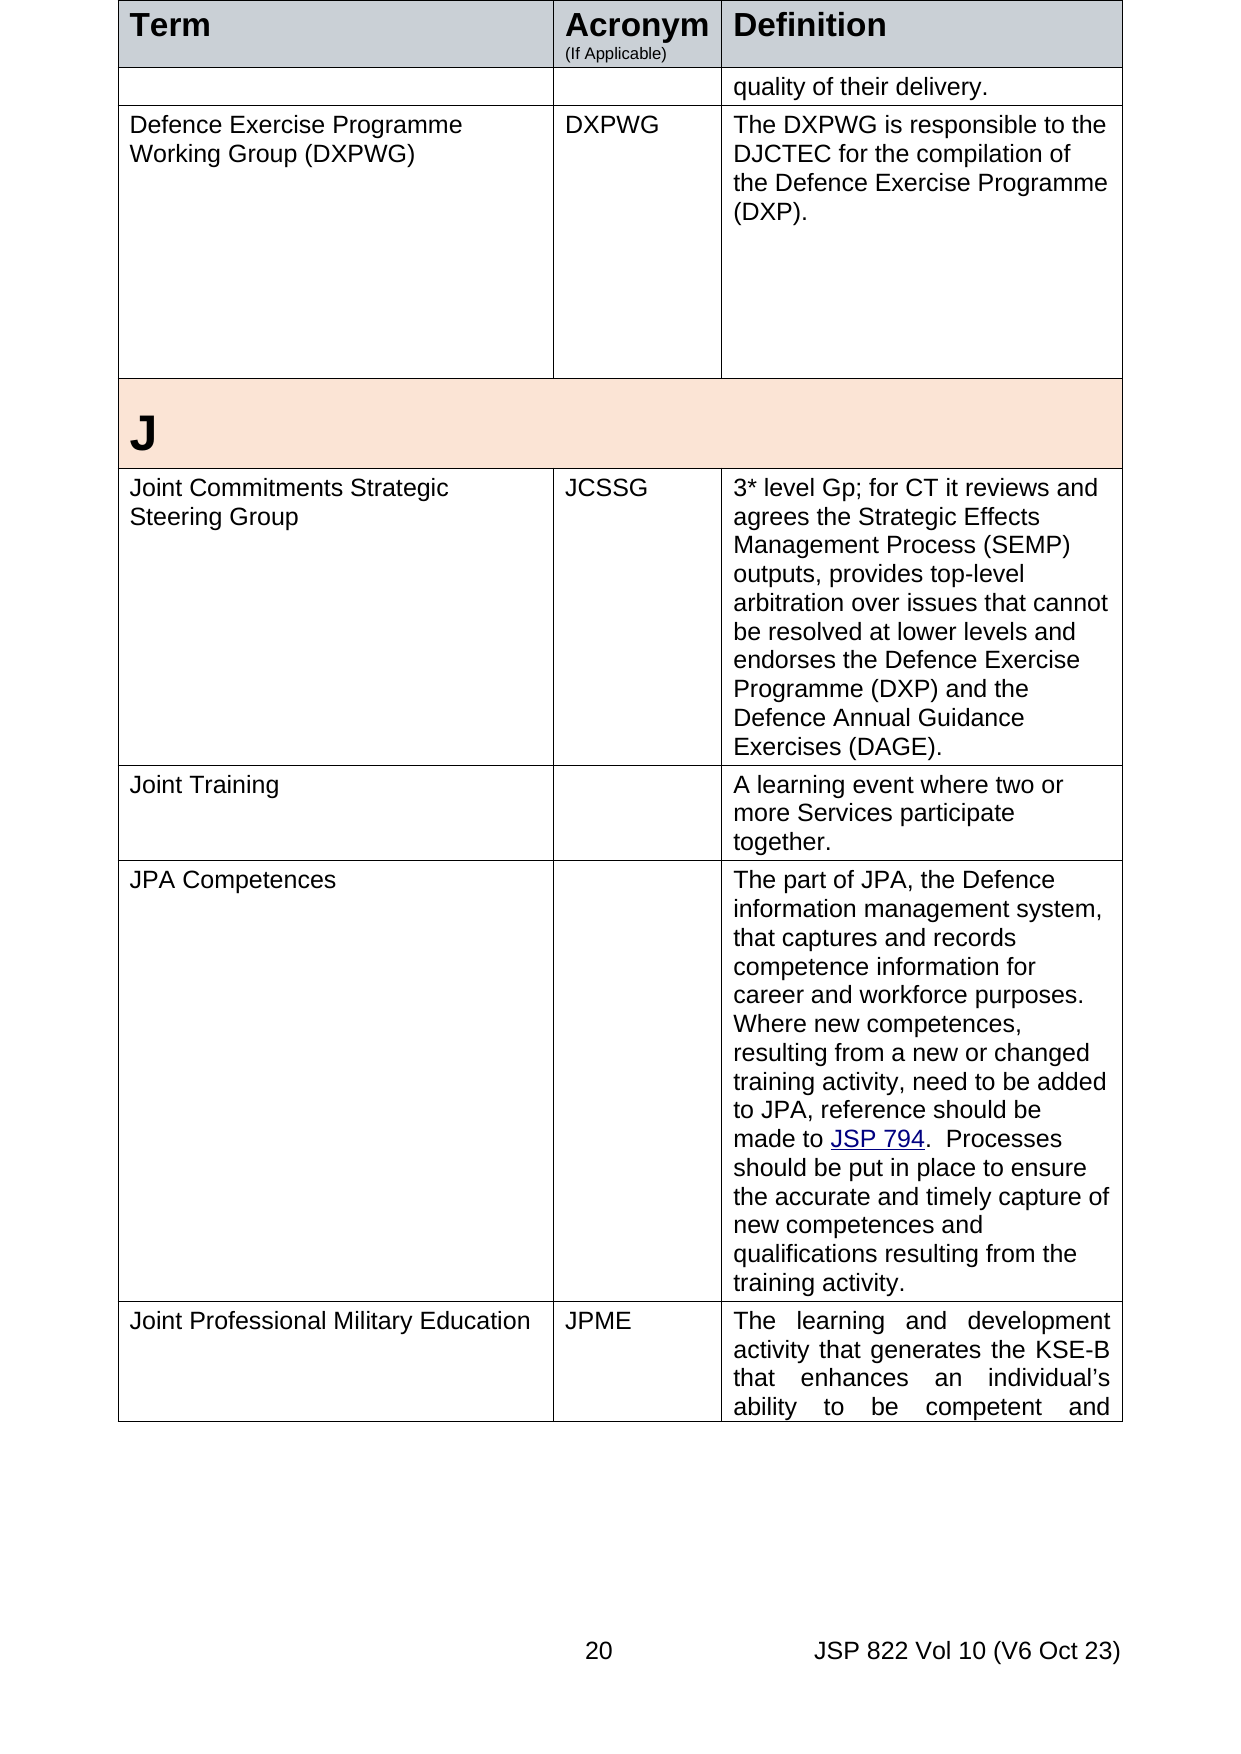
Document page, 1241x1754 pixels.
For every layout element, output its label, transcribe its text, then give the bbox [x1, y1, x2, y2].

table_cell The part of JPA, the Defence information management system, that captures and records competence information for career and workforce purposes. Where new competences, resulting from a new or changed training activity, need to be added to JPA, reference should be made to JSP 794. Processes should be put in place to ensure the accurate and timely capture of new competences and qualifications resulting from the training activity. [722, 861, 1122, 1301]
table_header Definition [722, 1, 1122, 67]
table_cell JPA Competences [119, 861, 553, 1301]
table_cell [554, 861, 721, 1301]
table_cell [119, 68, 553, 105]
table_cell Joint Training [119, 766, 553, 860]
table_header Acronym (If Applicable) [554, 1, 721, 67]
table_cell Joint Commitments Strategic Steering Group [119, 469, 553, 764]
table_cell A learning event where two or more Services participate together. [722, 766, 1122, 860]
table_cell [554, 766, 721, 860]
table_cell [554, 68, 721, 105]
table_cell The DXPWG is responsible to the DJCTEC for the compilation of the Defence Exercise Programme (DXP). [722, 106, 1122, 378]
table_cell JCSSG [554, 469, 721, 764]
table_cell Joint Professional Military Education [119, 1302, 553, 1421]
table_header Term [119, 1, 553, 67]
table_cell quality of their delivery. [722, 68, 1122, 105]
table_cell The learning and development activity that generates the KSE-B that enhances an individual’s ability to be competent and [722, 1302, 1122, 1421]
table_cell JPME [554, 1302, 721, 1421]
table_cell J [119, 379, 1122, 468]
table_cell DXPWG [554, 106, 721, 378]
table_cell Defence Exercise Programme Working Group (DXPWG) [119, 106, 553, 378]
table_cell 3* level Gp; for CT it reviews and agrees the Strategic Effects Management Process (SEMP) outputs, provides top-level arbitration over issues that cannot be resolved at lower levels and endorses the Defence Exercise Programme (DXP) and the Defence Annual Guidance Exercises (DAGE). [722, 469, 1122, 764]
